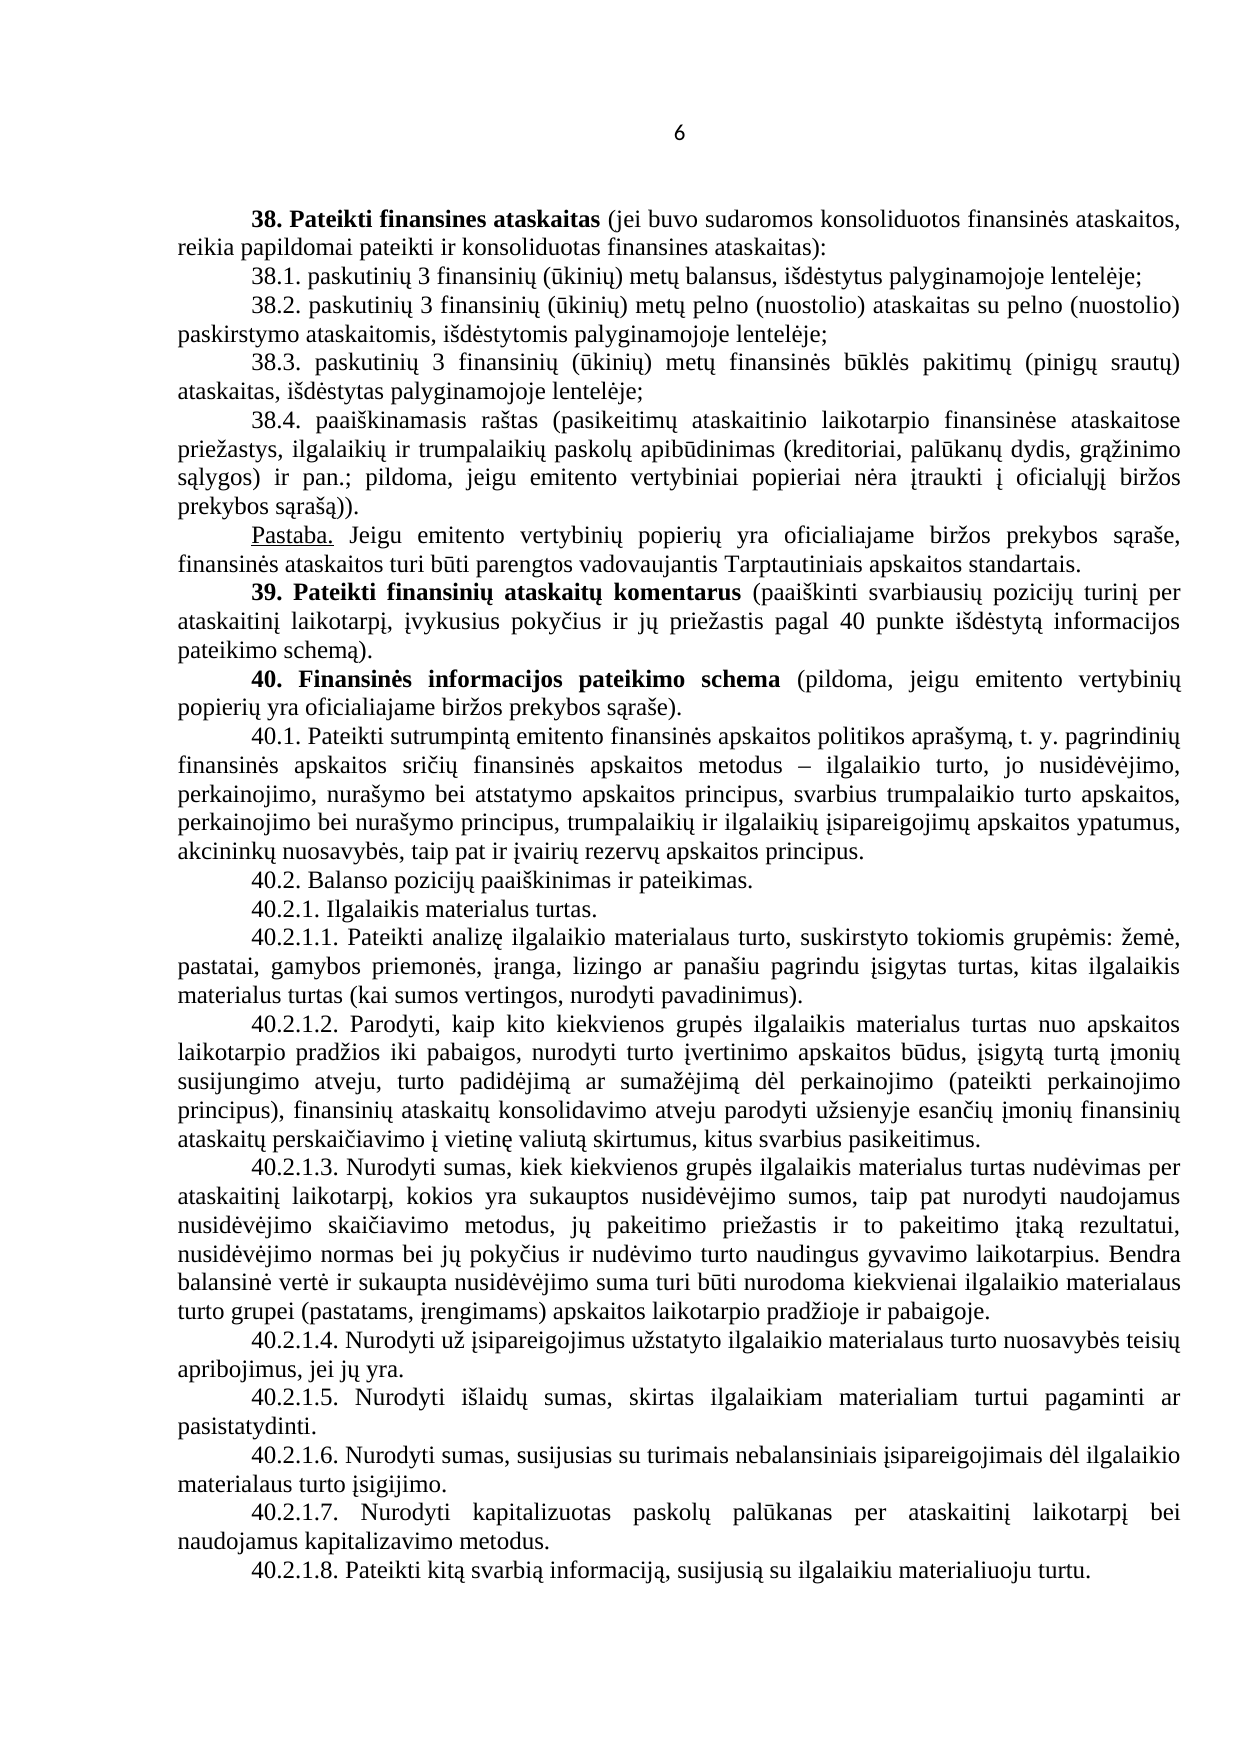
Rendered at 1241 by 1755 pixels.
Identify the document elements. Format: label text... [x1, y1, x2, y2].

text 38.2. paskutinių 3 finansinių (ūkinių) metų pelno (nuostolio) ataskaitas su pelno (nuostolio) paskirstymo ataskaitomis, išdėstytomis palyginamojoje lentelėje; [177, 290, 1181, 347]
text 38. Pateikti finansines ataskaitas (jei buvo sudaromos konsoliduotos finansinės ataskaitos, reikia papildomai pateikti ir konsoliduotas finansines ataskaitas): [177, 204, 1181, 261]
text 40.1. Pateikti sutrumpintą emitento finansinės apskaitos politikos aprašymą, t. y. pagrindinių finansinės apskaitos sričių finansinės apskaitos metodus – ilgalaikio turto, jo nusidėvėjimo, perkainojimo, nurašymo bei atstatymo apskaitos principus, svarbius trumpalaikio turto apskaitos, perkainojimo bei nurašymo principus, trumpalaikių ir ilgalaikių įsipareigojimų apskaitos ypatumus, akcininkų nuosavybės, taip pat ir įvairių rezervų apskaitos principus. [177, 721, 1181, 865]
text 38.3. paskutinių 3 finansinių (ūkinių) metų finansinės būklės pakitimų (pinigų srautų) ataskaitas, išdėstytas palyginamojoje lentelėje; [177, 347, 1181, 405]
text 39. Pateikti finansinių ataskaitų komentarus (paaiškinti svarbiausių pozicijų turinį per ataskaitinį laikotarpį, įvykusius pokyčius ir jų priežastis pagal 40 punkte išdėstytą informacijos pateikimo schemą). [177, 577, 1181, 664]
text 40.2. Balanso pozicijų paaiškinimas ir pateikimas. [177, 865, 1181, 894]
text 40.2.1.6. Nurodyti sumas, susijusias su turimais nebalansiniais įsipareigojimais dėl ilgalaikio materialaus turto įsigijimo. [177, 1440, 1181, 1497]
text 40.2.1.1. Pateikti analizę ilgalaikio materialaus turto, suskirstyto tokiomis grupėmis: žemė, pastatai, gamybos priemonės, įranga, lizingo ar panašiu pagrindu įsigytas turtas, kitas ilgalaikis materialus turtas (kai sumos vertingos, nurodyti pavadinimus). [177, 922, 1181, 1009]
text 40.2.1.4. Nurodyti už įsipareigojimus užstatyto ilgalaikio materialaus turto nuosavybės teisių apribojimus, jei jų yra. [177, 1325, 1181, 1382]
text Pastaba. Jeigu emitento vertybinių popierių yra oficialiajame biržos prekybos sąraše, finansinės ataskaitos turi būti parengtos vadovaujantis Tarptautiniais apskaitos standartais. [177, 520, 1181, 577]
text 40.2.1. Ilgalaikis materialus turtas. [177, 894, 1181, 922]
text 40.2.1.3. Nurodyti sumas, kiek kiekvienos grupės ilgalaikis materialus turtas nudėvimas per ataskaitinį laikotarpį, kokios yra sukauptos nusidėvėjimo sumos, taip pat nurodyti naudojamus nusidėvėjimo skaičiavimo metodus, jų pakeitimo priežastis ir to pakeitimo įtaką rezultatui, nusidėvėjimo normas bei jų pokyčius ir nudėvimo turto naudingus gyvavimo laikotarpius. Bendra balansinė vertė ir sukaupta nusidėvėjimo suma turi būti nurodoma kiekvienai ilgalaikio materialaus turto grupei (pastatams, įrengimams) apskaitos laikotarpio pradžioje ir pabaigoje. [177, 1152, 1181, 1325]
text 40.2.1.2. Parodyti, kaip kito kiekvienos grupės ilgalaikis materialus turtas nuo apskaitos laikotarpio pradžios iki pabaigos, nurodyti turto įvertinimo apskaitos būdus, įsigytą turtą įmonių susijungimo atveju, turto padidėjimą ar sumažėjimą dėl perkainojimo (pateikti perkainojimo principus), finansinių ataskaitų konsolidavimo atveju parodyti užsienyje esančių įmonių finansinių ataskaitų perskaičiavimo į vietinę valiutą skirtumus, kitus svarbius pasikeitimus. [177, 1009, 1181, 1152]
text 40.2.1.8. Pateikti kitą svarbią informaciją, susijusią su ilgalaikiu materialiuoju turtu. [177, 1555, 1181, 1584]
text 40.2.1.5. Nurodyti išlaidų sumas, skirtas ilgalaikiam materialiam turtui pagaminti ar pasistatydinti. [177, 1382, 1181, 1440]
text 38.4. paaiškinamasis raštas (pasikeitimų ataskaitinio laikotarpio finansinėse ataskaitose priežastys, ilgalaikių ir trumpalaikių paskolų apibūdinimas (kreditoriai, palūkanų dydis, grąžinimo sąlygos) ir pan.; pildoma, jeigu emitento vertybiniai popieriai nėra įtraukti į oficialųjį biržos prekybos sąrašą)). [177, 405, 1181, 520]
text 38.1. paskutinių 3 finansinių (ūkinių) metų balansus, išdėstytus palyginamojoje lentelėje; [177, 261, 1181, 290]
text 40.2.1.7. Nurodyti kapitalizuotas paskolų palūkanas per ataskaitinį laikotarpį bei naudojamus kapitalizavimo metodus. [177, 1497, 1181, 1555]
text 40. Finansinės informacijos pateikimo schema (pildoma, jeigu emitento vertybinių popierių yra oficialiajame biržos prekybos sąraše). [177, 664, 1181, 721]
